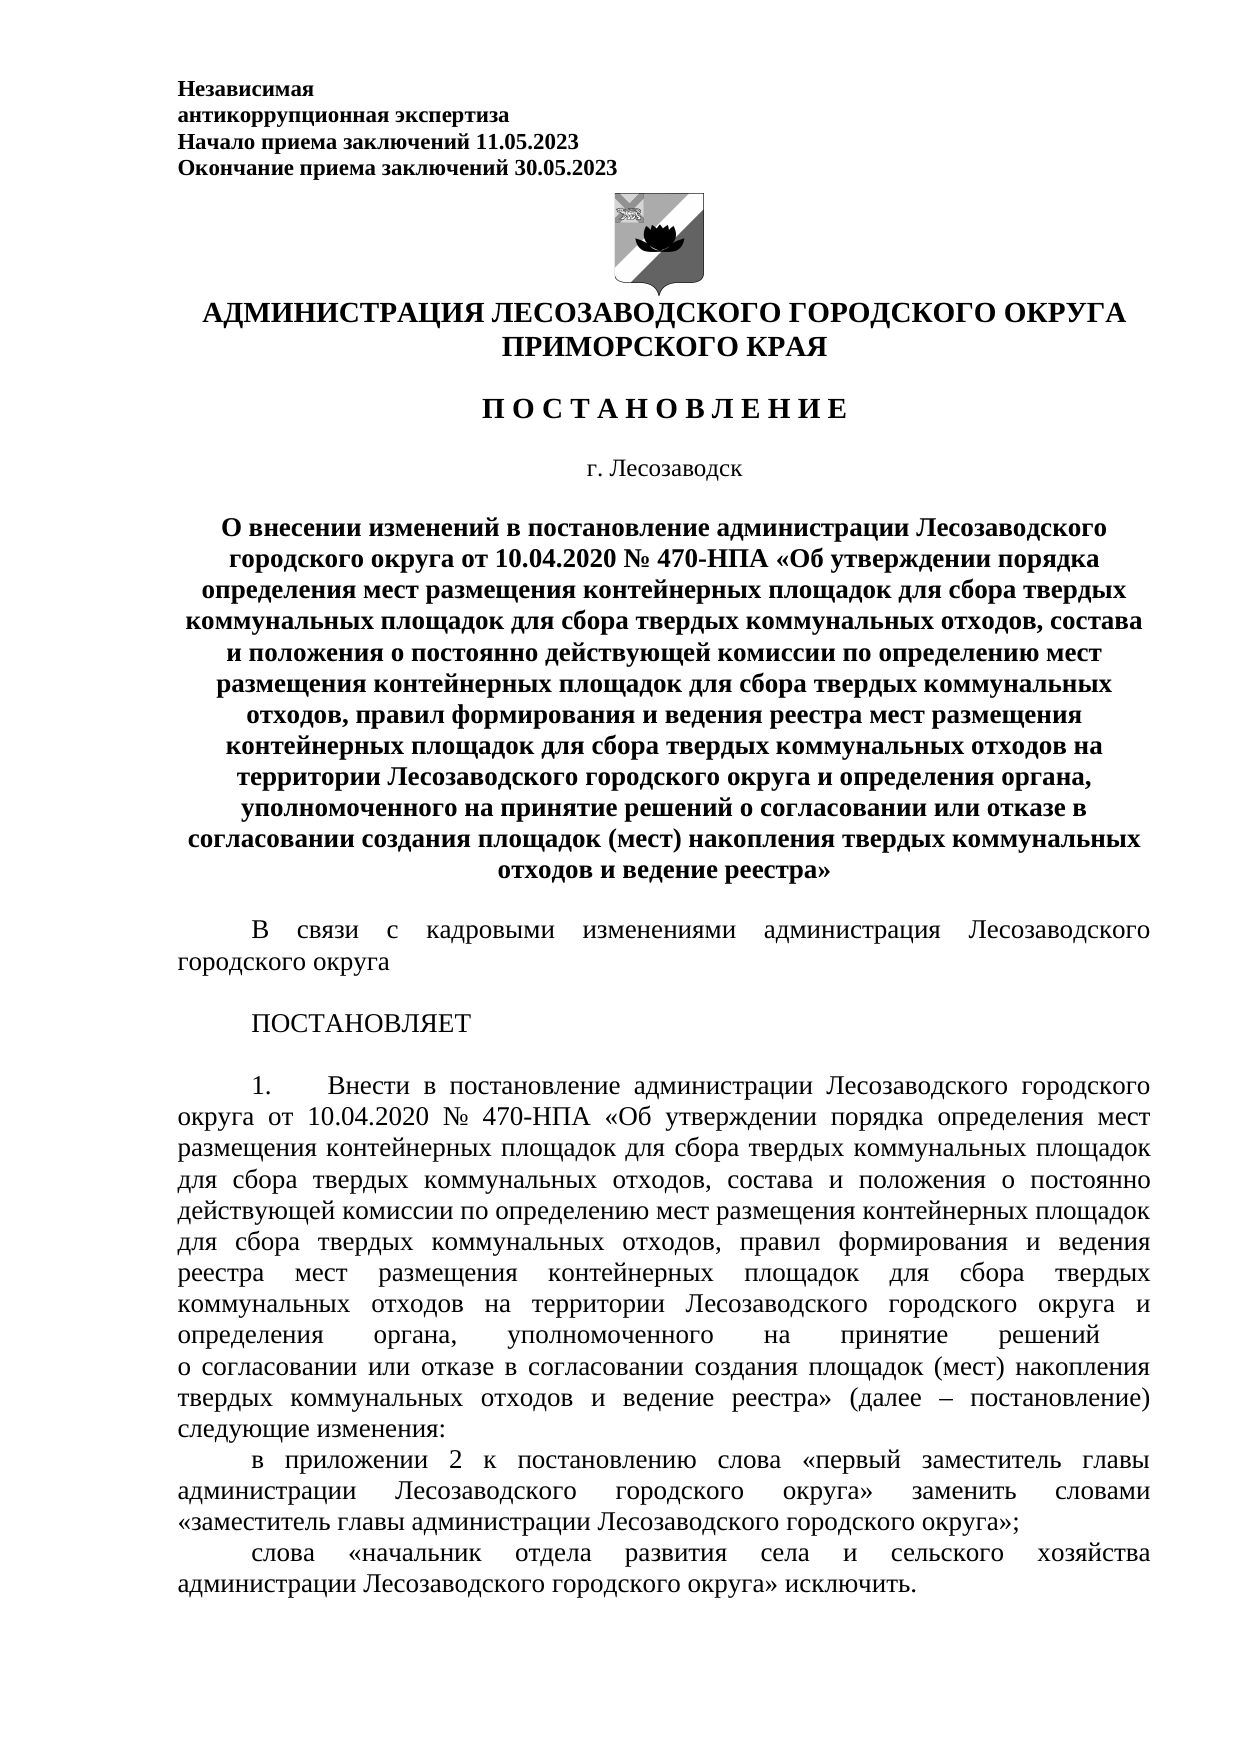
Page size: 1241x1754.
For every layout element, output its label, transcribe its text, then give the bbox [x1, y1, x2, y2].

text слова «начальник отдела развития села и сельского хозяйства администрации Лесозаводского городского округа» исключить. [177, 1536, 1152, 1599]
picture [614, 193, 704, 296]
text в приложении 2 к постановлению слова «первый заместитель главы администрации Лесозаводского городского округа» заменить словами «заместитель главы администрации Лесозаводского городского округа»; [177, 1443, 1152, 1536]
subtitle АДМИНИСТРАЦИЯ ЛЕСОЗАВОДСКОГО ГОРОДСКОГО ОКРУГА [177, 295, 1152, 329]
text ПОСТАНОВЛЯЕТ [177, 1007, 1152, 1038]
text г. Лесозаводск [177, 453, 1152, 482]
text О внесении изменений в постановление администрации Лесозаводского городского округа от 10.04.2020 № 470-НПА «Об утверждении порядка определения мест размещения контейнерных площадок для сбора твердых коммунальных площадок для сбора твердых коммунальных отходов, состава и положения о постоянно действующей комиссии по определению мест размещения контейнерных площадок для сбора твердых коммунальных отходов, правил формирования и ведения реестра мест размещения контейнерных площадок для сбора твердых коммунальных отходов на территории Лесозаводского городского округа и определения органа, уполномоченного на принятие решений о согласовании или отказе в согласовании создания площадок (мест) накопления твердых коммунальных отходов и ведение реестра» [177, 511, 1152, 885]
text В связи с кадровыми изменениями администрация Лесозаводского городского округа [177, 913, 1152, 976]
text ПРИМОРСКОГО КРАЯ [177, 329, 1152, 362]
text П О С Т А Н О В Л Е Н И Е [177, 391, 1152, 425]
list Внести в постановление администрации Лесозаводского городского округа от 10.04.2020 № 470-НПА «Об утверждении порядка определения мест размещения контейнерных площадок для сбора твердых коммунальных площадок для сбора твердых коммунальных отходов, состава и положения о постоянно действующей комиссии по определению мест размещения контейнерных площадок для сбора твердых коммунальных отходов, правил формирования и ведения реестра мест размещения контейнерных площадок для сбора твердых коммунальных отходов на территории Лесозаводского городского округа и определения органа, уполномоченного на принятие решений о согласовании или отказе в согласовании создания площадок (мест) накопления твердых коммунальных отходов и ведение реестра» (далее – постановление) следующие изменения: [177, 1069, 1152, 1443]
